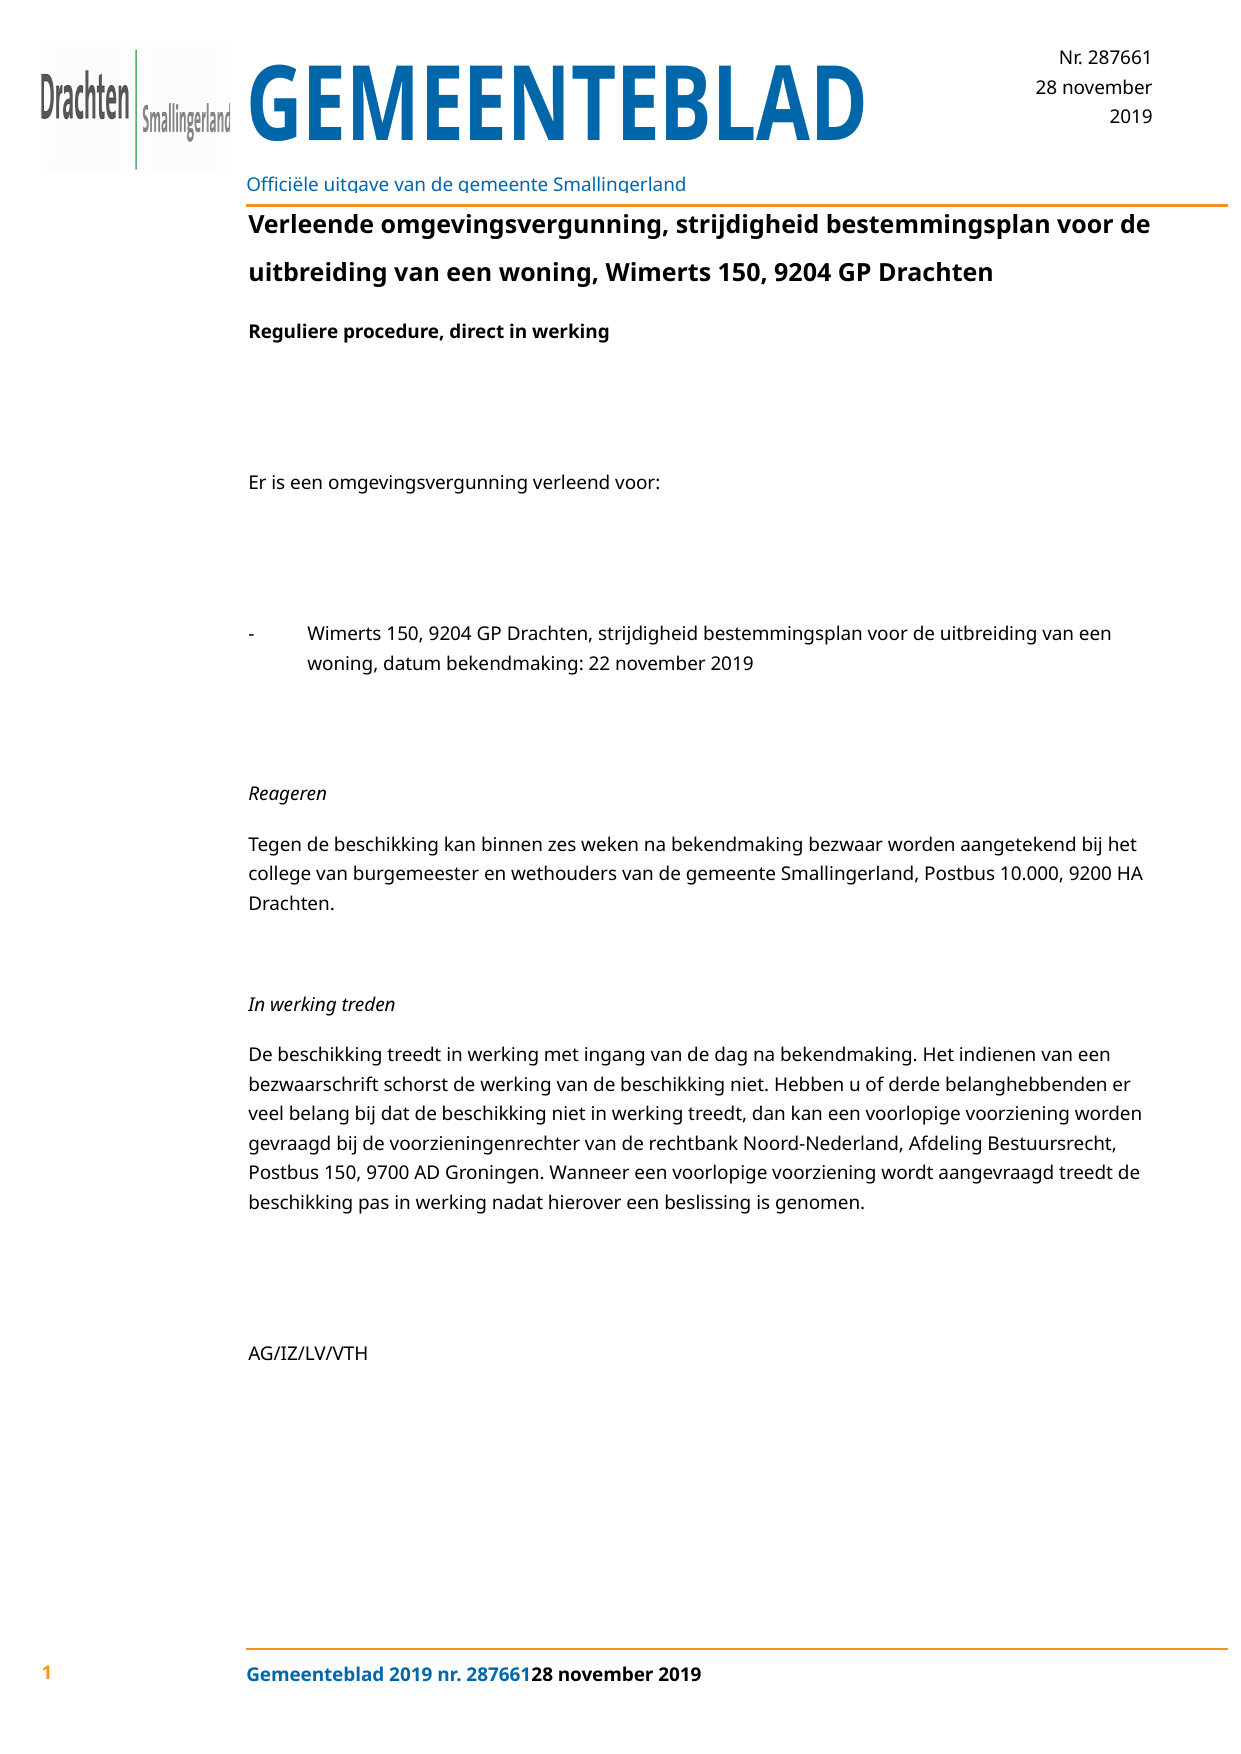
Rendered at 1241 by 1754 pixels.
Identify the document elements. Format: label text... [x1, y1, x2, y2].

text De beschikking treedt in werking met ingang van de dag na bekendmaking. Het indienen van een bezwaarschrift schorst de werking van de beschikking niet. Hebben u of derde belanghebbenden er veel belang bij dat de beschikking niet in werking treedt, dan kan een voorlopige voorziening worden gevraagd bij de voorzieningenrechter van de rechtbank Noord-Nederland, Afdeling Bestuursrecht, Postbus 150, 9700 AD Groningen. Wanneer een voorlopige voorziening wordt aangevraagd treedt de beschikking pas in werking nadat hierover een beslissing is genomen. [248, 1041, 1152, 1215]
list Wimerts 150, 9204 GP Drachten, strijdigheid bestemmingsplan voor de uitbreiding van een woning, datum bekendmaking: 22 november 2019 [248, 620, 1152, 676]
text AG/IZ/LV/VTH [248, 1340, 1152, 1366]
text Tegen de beschikking kan binnen zes weken na bekendmaking bezwaar worden aangetekend bij het college van burgemeester en wethouders van de gemeente Smallingerland, Postbus 10.000, 9200 HA Drachten. [248, 831, 1152, 916]
text In werking treden [248, 991, 1152, 1017]
text Reguliere procedure, direct in werking [248, 318, 1152, 344]
text Verleende omgevingsvergunning, strijdigheid bestemmingsplan voor de uitbreiding van een woning, Wimerts 150, 9204 GP Drachten [248, 207, 1152, 288]
picture [41, 47, 231, 172]
text Er is een omgevingsvergunning verleend voor: [248, 469, 1152, 495]
text Reageren [248, 780, 1152, 806]
